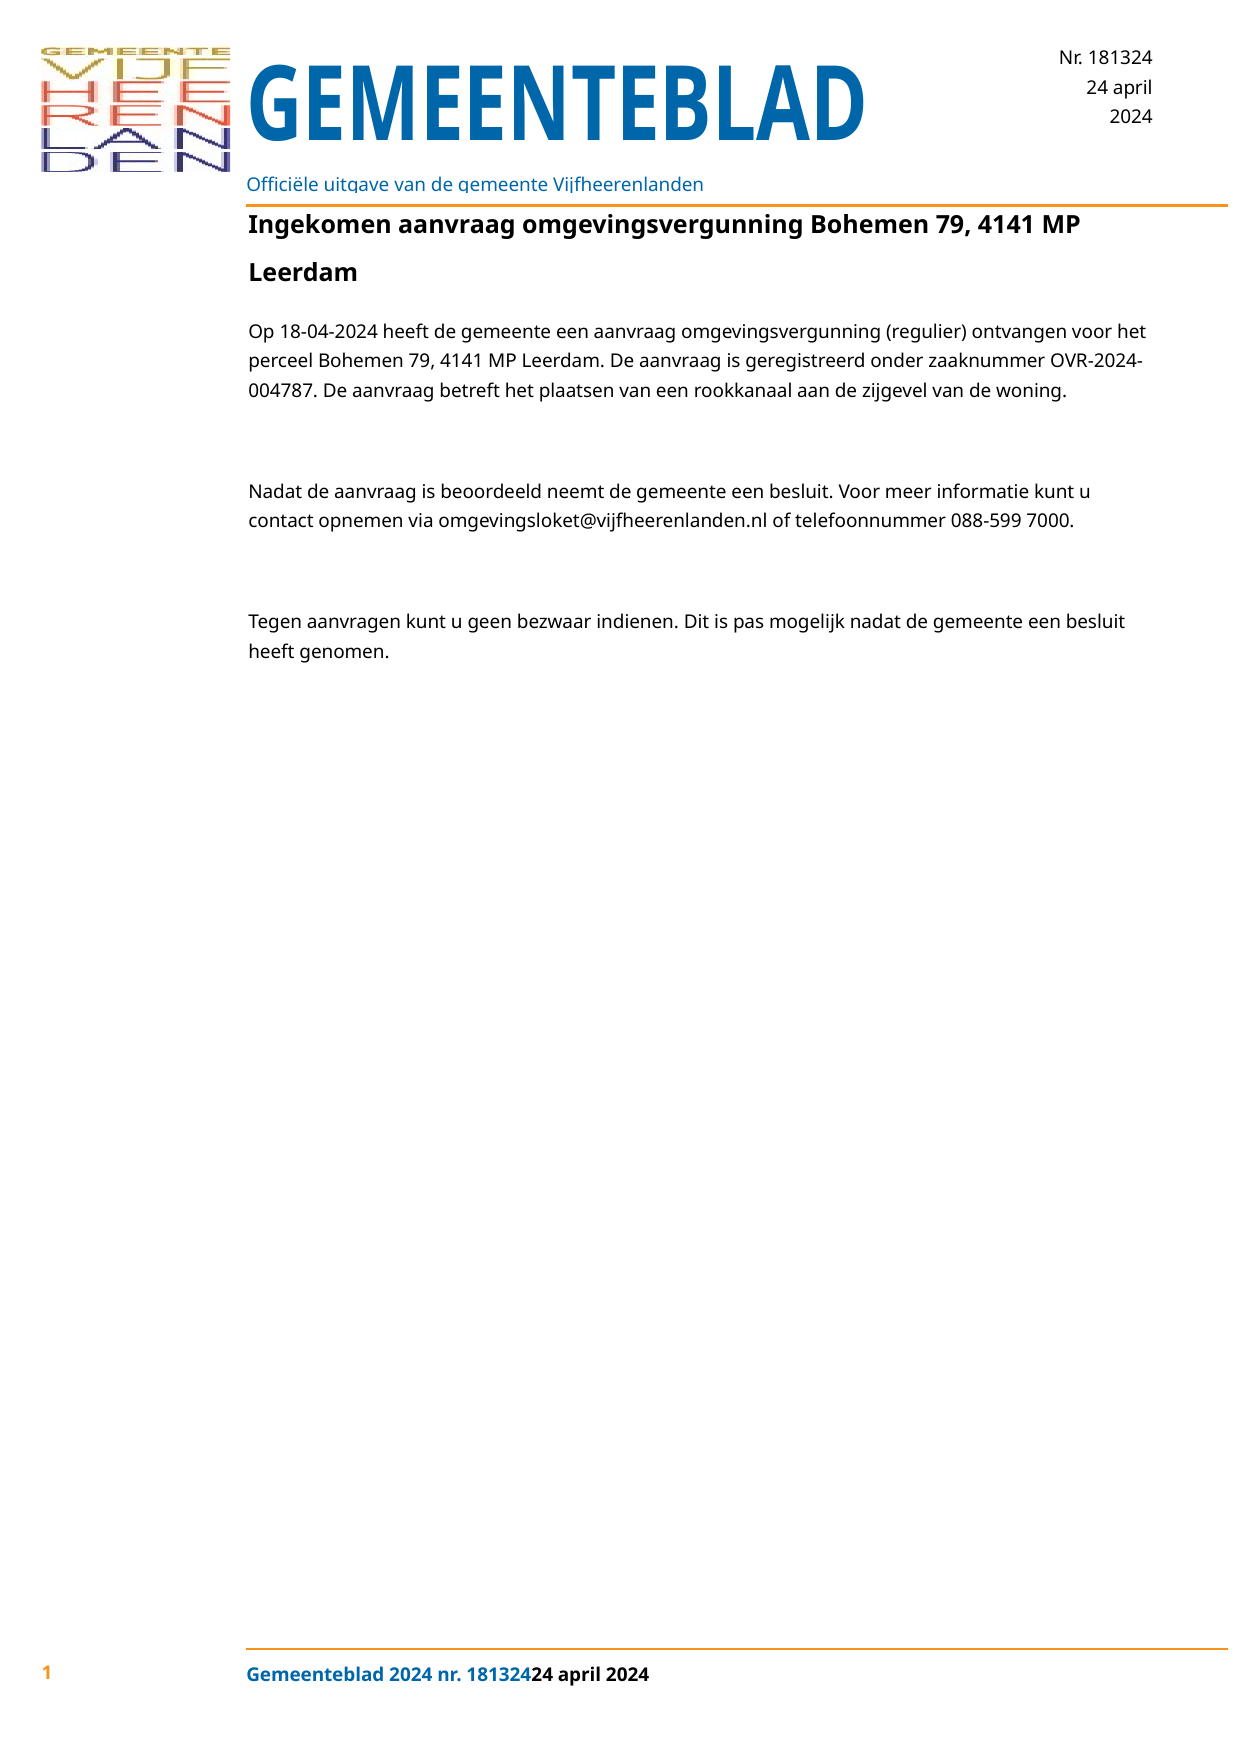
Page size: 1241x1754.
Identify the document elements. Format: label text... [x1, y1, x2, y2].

picture [41, 47, 231, 172]
text Tegen aanvragen kunt u geen bezwaar indienen. Dit is pas mogelijk nadat de gemeente een besluit heeft genomen. [248, 608, 1152, 664]
text Nadat de aanvraag is beoordeeld neemt de gemeente een besluit. Voor meer informatie kunt u contact opnemen via omgevingsloket@vijfheerenlanden.nl of telefoonnummer 088-599 7000. [248, 478, 1152, 533]
text Op 18-04-2024 heeft de gemeente een aanvraag omgevingsvergunning (regulier) ontvangen voor het perceel Bohemen 79, 4141 MP Leerdam. De aanvraag is geregistreerd onder zaaknummer OVR-2024-004787. De aanvraag betreft het plaatsen van een rookkanaal aan de zijgevel van de woning. [248, 318, 1152, 403]
text Ingekomen aanvraag omgevingsvergunning Bohemen 79, 4141 MP Leerdam [248, 207, 1152, 288]
